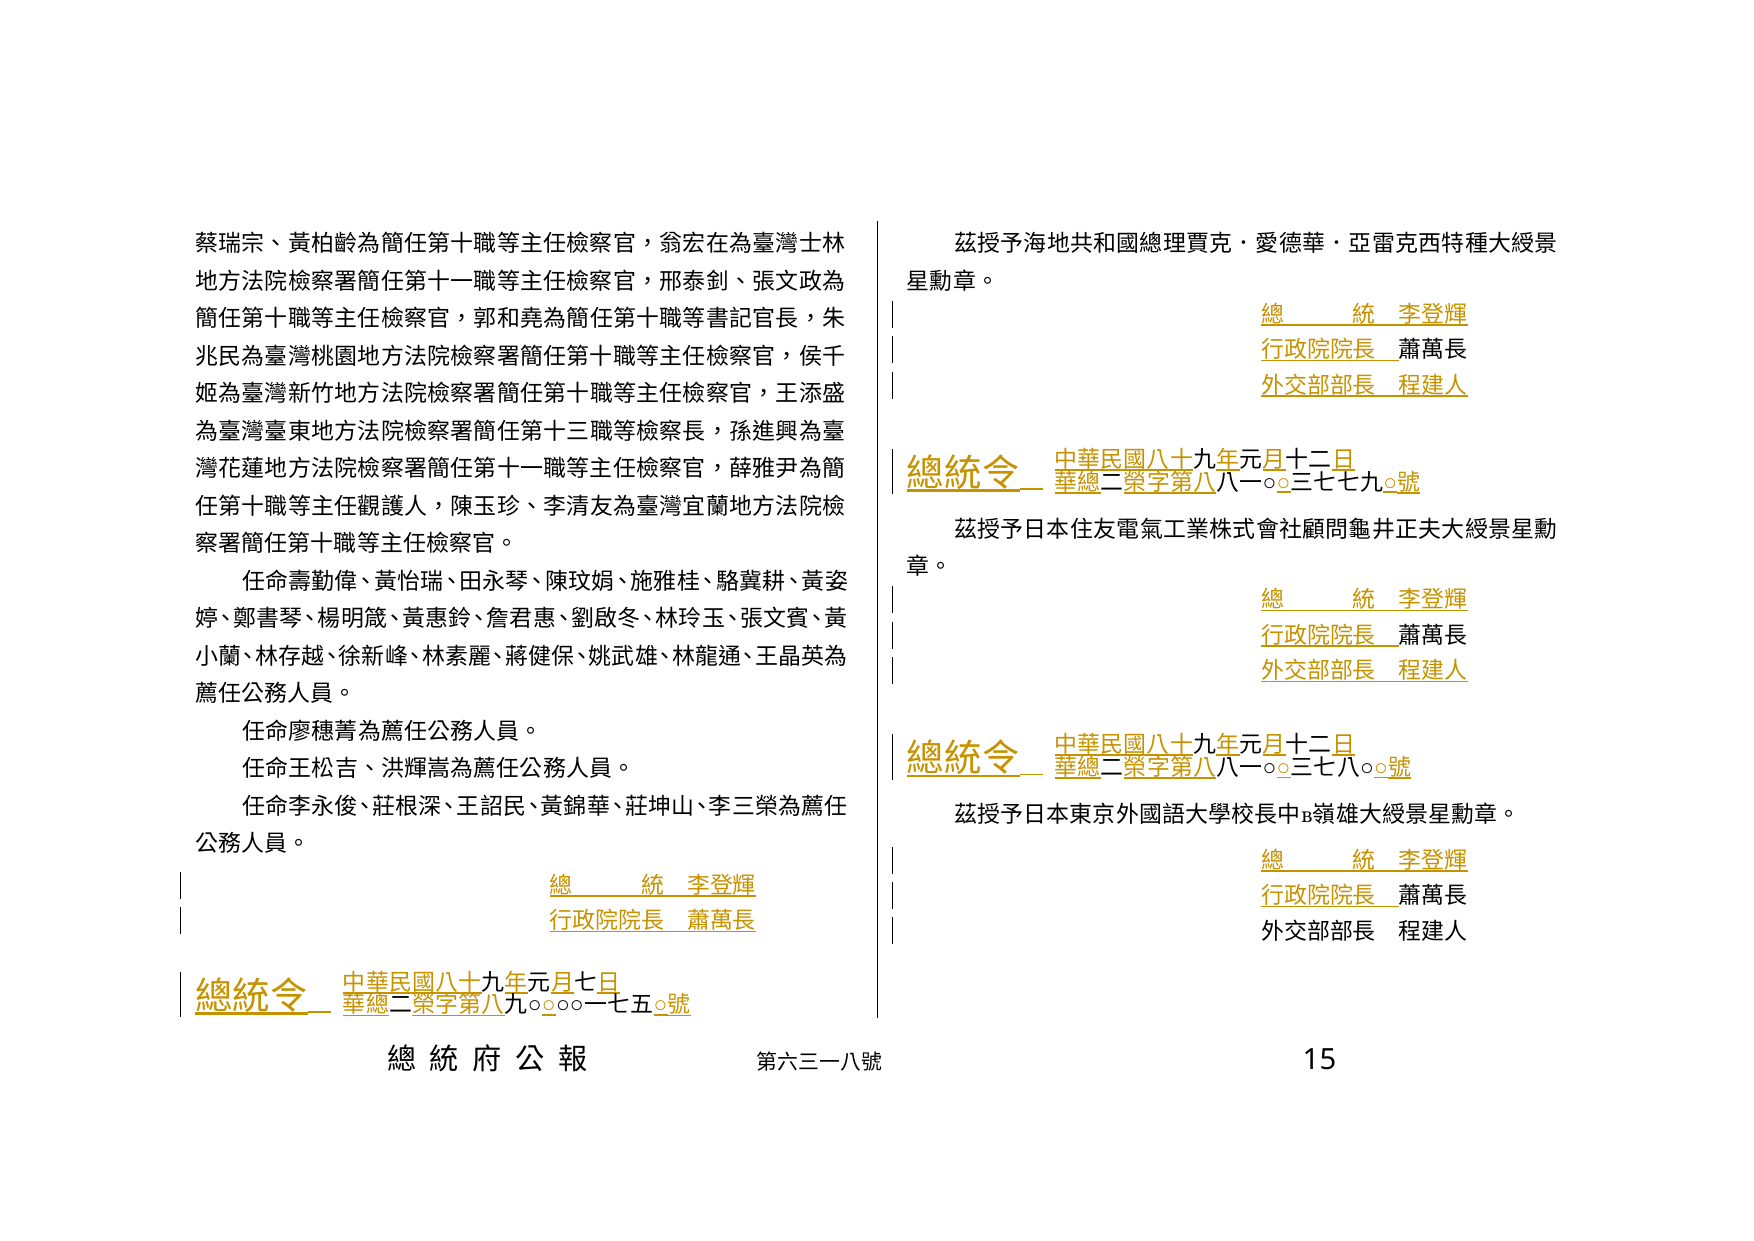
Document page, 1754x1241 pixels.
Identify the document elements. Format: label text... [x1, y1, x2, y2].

table_header 中華民國八十九年元月十二日 華總二榮字第八八一○○三七七九○號 [1135, 449, 1564, 494]
text 外交部部長 程建人 [907, 657, 1559, 684]
text 總 統 李登輝 [907, 586, 1559, 613]
text 任命廖穗菁為薦任公務人員。 [195, 709, 847, 747]
text 總 統 李登輝 [907, 301, 1559, 328]
text 行政院院長 蕭萬長 [907, 336, 1559, 363]
text 行政院院長 蕭萬長 [195, 907, 847, 934]
text 茲授予日本住友電氣工業株式會社顧問龜井正夫大綬景星勳章。 [907, 507, 1559, 582]
text 任命壽勤偉、黃怡瑞、田永琴、陳玟娟、施雅桂、駱冀耕、黃姿婷、鄭書琴、楊明箴、黃惠鈴、詹君惠、劉啟冬、林玲玉、張文賓、黃小蘭、林存越、徐新峰、林素麗、蔣健保、姚武雄、林龍通、王晶英為薦任公務人員。 [195, 559, 847, 709]
table_header 總統令 [904, 734, 1051, 780]
text 外交部部長 程建人 [907, 917, 1559, 944]
text 任命邵良正為臺灣高等法院檢察署簡任第十三職等主任檢察官，陳雲南、王昱之、王秀灑為簡任第十二職等主任檢察官，蔡茂松為簡任第十二職等檢察官，謝英民、郭弘佑、鄭龍照、陳維練、覃正祥、李金定、周誠南、鍾鳳玲為簡任第十一職等檢察官，林朝榮為臺灣高等法院臺中分院檢察署簡任第十二職等主任檢察官，朱朝亮為簡任第十一職等檢察官，王寧懷為簡任第十職等檢察官，許仲瑩為臺灣板橋地方法院檢察署簡任第十一職等主任檢察官，蔡瑞宗、黃柏齡為簡任第十職等主任檢察官，翁宏在為臺灣士林地方法院檢察署簡任第十一職等主任檢察官，邢泰釗、張文政為簡任第十職等主任檢察官，郭和堯為簡任第十職等書記官長，朱兆民為臺灣桃園地方法院檢察署簡任第十職等主任檢察官，侯千姬為臺灣新竹地方法院檢察署簡任第十職等主任檢察官，王添盛為臺灣臺東地方法院檢察署簡任第十三職等檢察長，孫進興為臺灣花蓮地方法院檢察署簡任第十一職等主任檢察官，薛雅尹為簡任第十職等主任觀護人，陳玉珍、李清友為臺灣宜蘭地方法院檢察署簡任第十職等主任檢察官。 [195, 222, 847, 559]
table_header 中華民國八十九年元月十二日 華總二榮字第八八一○○三七七九○號 [1066, 471, 1134, 494]
table_header 總統令 [192, 972, 340, 1017]
text 任命李永俊、莊根深、王詔民、黃錦華、莊坤山、李三榮為薦任公務人員。 [195, 784, 847, 859]
table_header 中華民國八十九年元月七日 華總二榮字第八九○○○○一七五○號 [340, 972, 852, 1017]
text 行政院院長 蕭萬長 [907, 882, 1559, 909]
table_header 中華民國八十九年元月十二日 華總二榮字第八八一○○三七七九○號 [1051, 449, 1065, 494]
text 茲授予日本東京外國語大學校長中嶺雄大綬景星勳章。 [907, 792, 1559, 830]
table_header 總統令 [904, 449, 1051, 494]
text 外交部部長 程建人 [907, 372, 1559, 399]
table_header 中華民國八十九年元月十二日 華總二榮字第八八一○○三七八○○號 [1051, 734, 1564, 780]
text 總 統 李登輝 [195, 872, 847, 899]
text 任命王松吉、洪輝嵩為薦任公務人員。 [195, 747, 847, 784]
text 行政院院長 蕭萬長 [907, 622, 1559, 649]
text 總 統 李登輝 [907, 847, 1559, 874]
text 茲授予海地共和國總理賈克．愛德華．亞雷克西特種大綬景星勳章。 [907, 222, 1559, 297]
